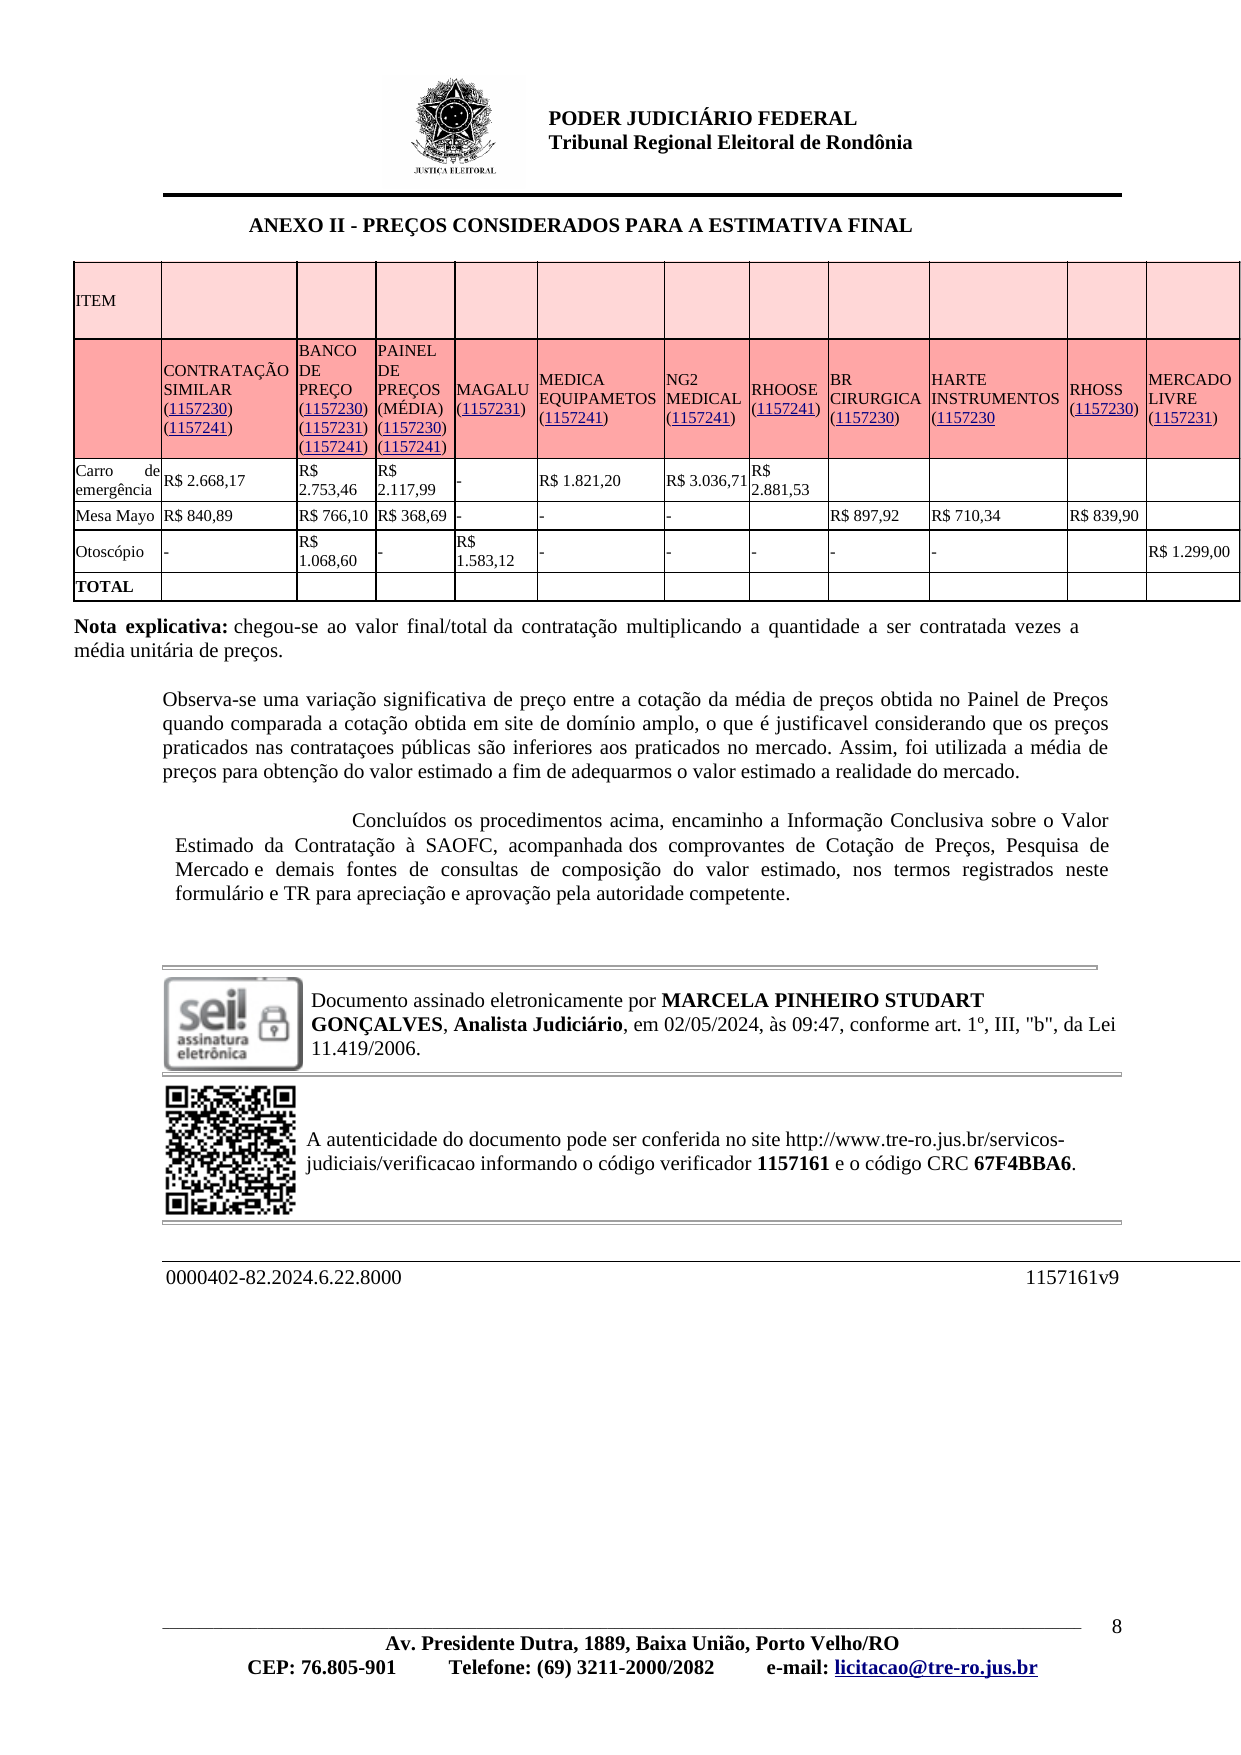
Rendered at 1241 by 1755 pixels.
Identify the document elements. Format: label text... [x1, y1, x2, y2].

table_cell [538, 573, 664, 600]
table_cell [1147, 459, 1239, 501]
table_cell [930, 573, 1067, 600]
table_header [665, 263, 749, 338]
table_cell [456, 573, 537, 600]
table_cell [829, 459, 929, 501]
table_cell PAINEL DE PREÇOS (MÉDIA) (1157230) (1157241) [377, 340, 454, 458]
table_cell [1068, 531, 1146, 572]
table_cell [750, 502, 828, 529]
table_cell MERCADO LIVRE (1157231) [1147, 340, 1239, 458]
table_cell R$ 368,69 [377, 502, 454, 529]
table_header Documento assinado eletronicamente por MARCELA PINHEIRO STUDART GONÇALVES, Analista Judiciário, em 02/05/2024, às 09:47, conforme art. 1º, III, "b", da Lei 11.419/2006. [309, 976, 1132, 1073]
table_cell CONTRATAÇÃO SIMILAR (1157230) (1157241) [162, 340, 296, 458]
table_cell RHOOSE (1157241) [750, 340, 828, 458]
text Concluídos os procedimentos acima, encaminho a Informação Conclusiva sobre o Valor Estimado da Contratação à SAOFC, acompanhada dos comprovantes de Cotação de Preços, Pesquisa de Mercado e demais fontes de consultas de composição do valor estimado, nos termos registrados neste formulário e TR para apreciação e aprovação pela autoridade competente. [175, 808, 1110, 905]
table_cell R$ 710,34 [930, 502, 1067, 529]
table_cell R$ 839,90 [1068, 502, 1146, 529]
table_cell R$ 1.068,60 [298, 531, 375, 572]
table_cell [162, 573, 296, 600]
table_cell RHOSS (1157230) [1068, 340, 1146, 458]
table_header [163, 1082, 304, 1219]
table_cell BANCO DE PREÇO (1157230) (1157231) (1157241) [298, 340, 375, 458]
table_cell R$ 2.881,53 [750, 459, 828, 501]
table_cell [1147, 502, 1239, 529]
table_header [456, 263, 537, 338]
table_cell - [162, 531, 296, 572]
table_cell - [456, 502, 537, 529]
table_header [930, 263, 1067, 338]
table_cell - [377, 531, 454, 572]
table_header [1147, 263, 1239, 338]
table_cell [829, 573, 929, 600]
table_header ITEM [75, 263, 161, 338]
table_header [829, 263, 929, 338]
table_cell R$ 840,89 [162, 502, 296, 529]
table_header [162, 263, 296, 338]
table_cell - [665, 531, 749, 572]
table_cell [298, 573, 375, 600]
table_cell R$ 897,92 [829, 502, 929, 529]
table_cell MEDICA EQUIPAMETOS (1157241) [538, 340, 664, 458]
table_cell NG2 MEDICAL (1157241) [665, 340, 749, 458]
table_cell R$ 766,10 [298, 502, 375, 529]
table_cell [377, 573, 454, 600]
table_header A autenticidade do documento pode ser conferida no site http://www.tre-ro.jus.br/servicos-judiciais/verificacao informando o código verificador 1157161 e o código CRC 67F4BBA6. [305, 1082, 1132, 1219]
text ANEXO II - PREÇOS CONSIDERADOS PARA A ESTIMATIVA FINAL [80, 213, 1086, 237]
table_header [750, 263, 828, 338]
text Observa-se uma variação significativa de preço entre a cotação da média de preços obtida no Painel de Preços quando comparada a cotação obtida em site de domínio amplo, o que é justificavel considerando que os preços praticados nas contrataçoes públicas são inferiores aos praticados no mercado. Assim, foi utilizada a média de preços para obtenção do valor estimado a fim de adequarmos o valor estimado a realidade do mercado. [162, 687, 1110, 783]
table_cell [75, 340, 161, 458]
table_cell [1068, 459, 1146, 501]
table_cell Otoscópio [75, 531, 161, 572]
table_cell - [538, 531, 664, 572]
table_cell MAGALU (1157231) [456, 340, 537, 458]
table_cell R$ 2.117,99 [377, 459, 454, 501]
table_cell Carro de emergência [75, 459, 161, 501]
table_cell R$ 1.821,20 [538, 459, 664, 501]
table_cell R$ 1.299,00 [1147, 531, 1239, 572]
text Nota explicativa: chegou-se ao valor final/total da contratação multiplicando a quantidade a ser contratada vezes a média unitária de preços. [74, 614, 1080, 662]
table_cell [665, 573, 749, 600]
table_cell - [829, 531, 929, 572]
table_cell [930, 459, 1067, 501]
table_cell - [930, 531, 1067, 572]
table_header [377, 263, 454, 338]
table_cell TOTAL [75, 573, 161, 600]
table_cell - [750, 531, 828, 572]
table_cell R$ 2.668,17 [162, 459, 296, 501]
table_header [538, 263, 664, 338]
table_header [1068, 263, 1146, 338]
table_cell BR CIRURGICA (1157230) [829, 340, 929, 458]
table_cell R$ 1.583,12 [456, 531, 537, 572]
table_cell [1147, 573, 1239, 600]
table_cell - [538, 502, 664, 529]
table_header [163, 976, 309, 1072]
table_header 1157161v9 [642, 1262, 1122, 1292]
table_cell HARTE INSTRUMENTOS (1157230 [930, 340, 1067, 458]
table_header 0000402-82.2024.6.22.8000 [163, 1262, 642, 1292]
table_cell [1068, 573, 1146, 600]
table_cell - [665, 502, 749, 529]
table_cell R$ 2.753,46 [298, 459, 375, 501]
table_cell Mesa Mayo [75, 502, 161, 529]
table_cell - [456, 459, 537, 501]
table_cell [750, 573, 828, 600]
table_cell R$ 3.036,71 [665, 459, 749, 501]
table_header [298, 263, 375, 338]
